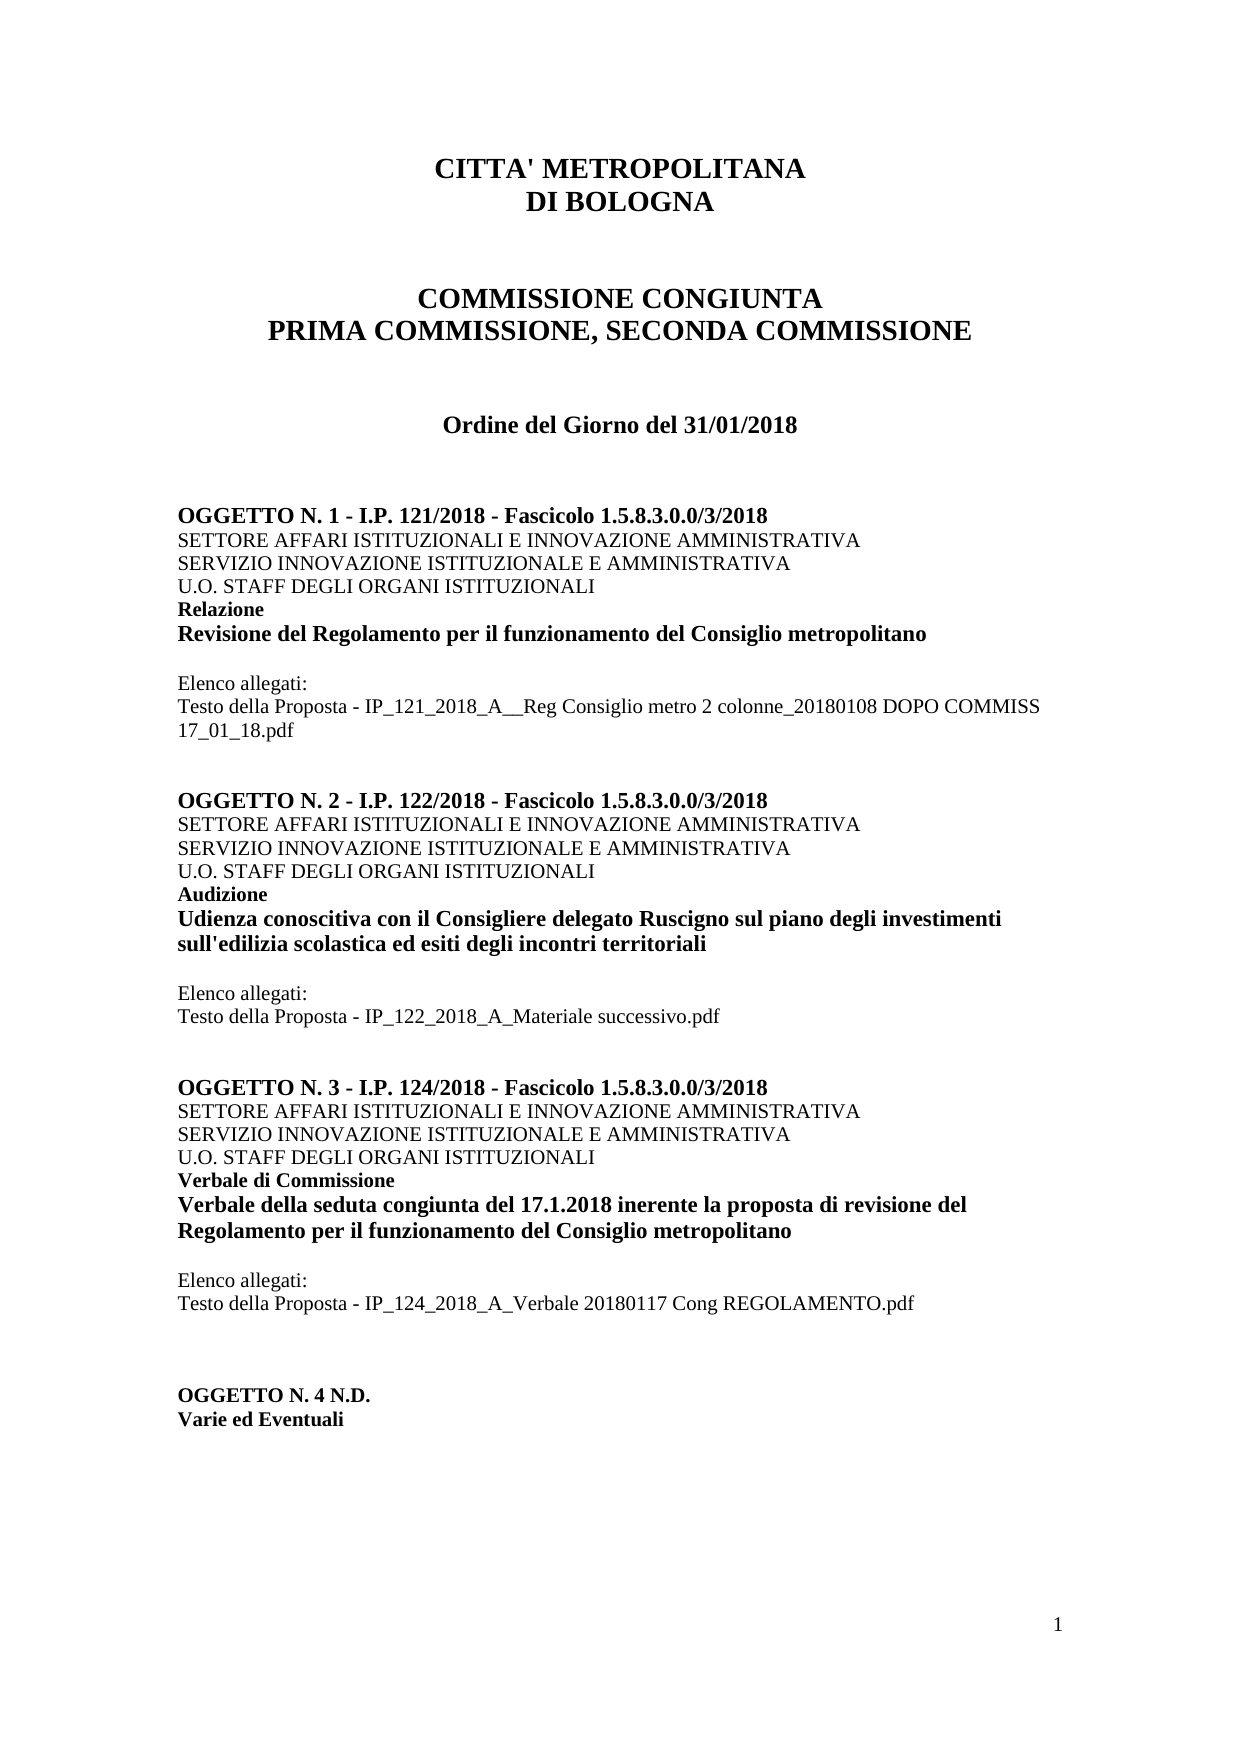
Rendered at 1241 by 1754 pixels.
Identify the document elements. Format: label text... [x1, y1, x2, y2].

text U.O. STAFF DEGLI ORGANI ISTITUZIONALI [177, 859, 1063, 883]
text OGGETTO N. 3 - I.P. 124/2018 - Fascicolo 1.5.8.3.0.0/3/2018 [177, 1074, 1063, 1100]
text U.O. STAFF DEGLI ORGANI ISTITUZIONALI [177, 575, 1063, 598]
text Audizione [177, 883, 1063, 906]
text OGGETTO N. 2 - I.P. 122/2018 - Fascicolo 1.5.8.3.0.0/3/2018 [177, 788, 1063, 813]
text SERVIZIO INNOVAZIONE ISTITUZIONALE E AMMINISTRATIVA [177, 552, 1063, 575]
text Ordine del Giorno del 31/01/2018 [177, 411, 1063, 439]
text OGGETTO N. 4 N.D. [177, 1384, 1063, 1407]
text PRIMA COMMISSIONE, SECONDA COMMISSIONE [177, 314, 1063, 347]
text Revisione del Regolamento per il funzionamento del Consiglio metropolitano [177, 621, 1063, 647]
text Testo della Proposta - IP_122_2018_A_Materiale successivo.pdf [177, 1005, 1063, 1028]
text Udienza conoscitiva con il Consigliere delegato Ruscigno sul piano degli investimenti sull'edilizia scolastica ed esiti degli incontri territoriali [177, 906, 1063, 957]
text SETTORE AFFARI ISTITUZIONALI E INNOVAZIONE AMMINISTRATIVA [177, 813, 1063, 836]
text SETTORE AFFARI ISTITUZIONALI E INNOVAZIONE AMMINISTRATIVA [177, 1100, 1063, 1123]
text Verbale della seduta congiunta del 17.1.2018 inerente la proposta di revisione del Regolamento per il funzionamento del Consiglio metropolitano [177, 1192, 1063, 1243]
text SERVIZIO INNOVAZIONE ISTITUZIONALE E AMMINISTRATIVA [177, 836, 1063, 859]
text Elenco allegati: [177, 672, 1063, 695]
text OGGETTO N. 1 - I.P. 121/2018 - Fascicolo 1.5.8.3.0.0/3/2018 [177, 503, 1063, 529]
text CITTA' METROPOLITANA [177, 153, 1063, 185]
text Verbale di Commissione [177, 1169, 1063, 1192]
text Elenco allegati: [177, 1269, 1063, 1292]
text COMMISSIONE CONGIUNTA [177, 282, 1063, 314]
text SETTORE AFFARI ISTITUZIONALI E INNOVAZIONE AMMINISTRATIVA [177, 529, 1063, 552]
text Elenco allegati: [177, 982, 1063, 1005]
text U.O. STAFF DEGLI ORGANI ISTITUZIONALI [177, 1146, 1063, 1169]
text Relazione [177, 598, 1063, 621]
text Testo della Proposta - IP_124_2018_A_Verbale 20180117 Cong REGOLAMENTO.pdf [177, 1292, 1063, 1315]
text DI BOLOGNA [177, 185, 1063, 217]
text Testo della Proposta - IP_121_2018_A__Reg Consiglio metro 2 colonne_20180108 DOPO COMMISS 17_01_18.pdf [177, 695, 1063, 742]
text SERVIZIO INNOVAZIONE ISTITUZIONALE E AMMINISTRATIVA [177, 1123, 1063, 1146]
text Varie ed Eventuali [177, 1407, 1063, 1431]
